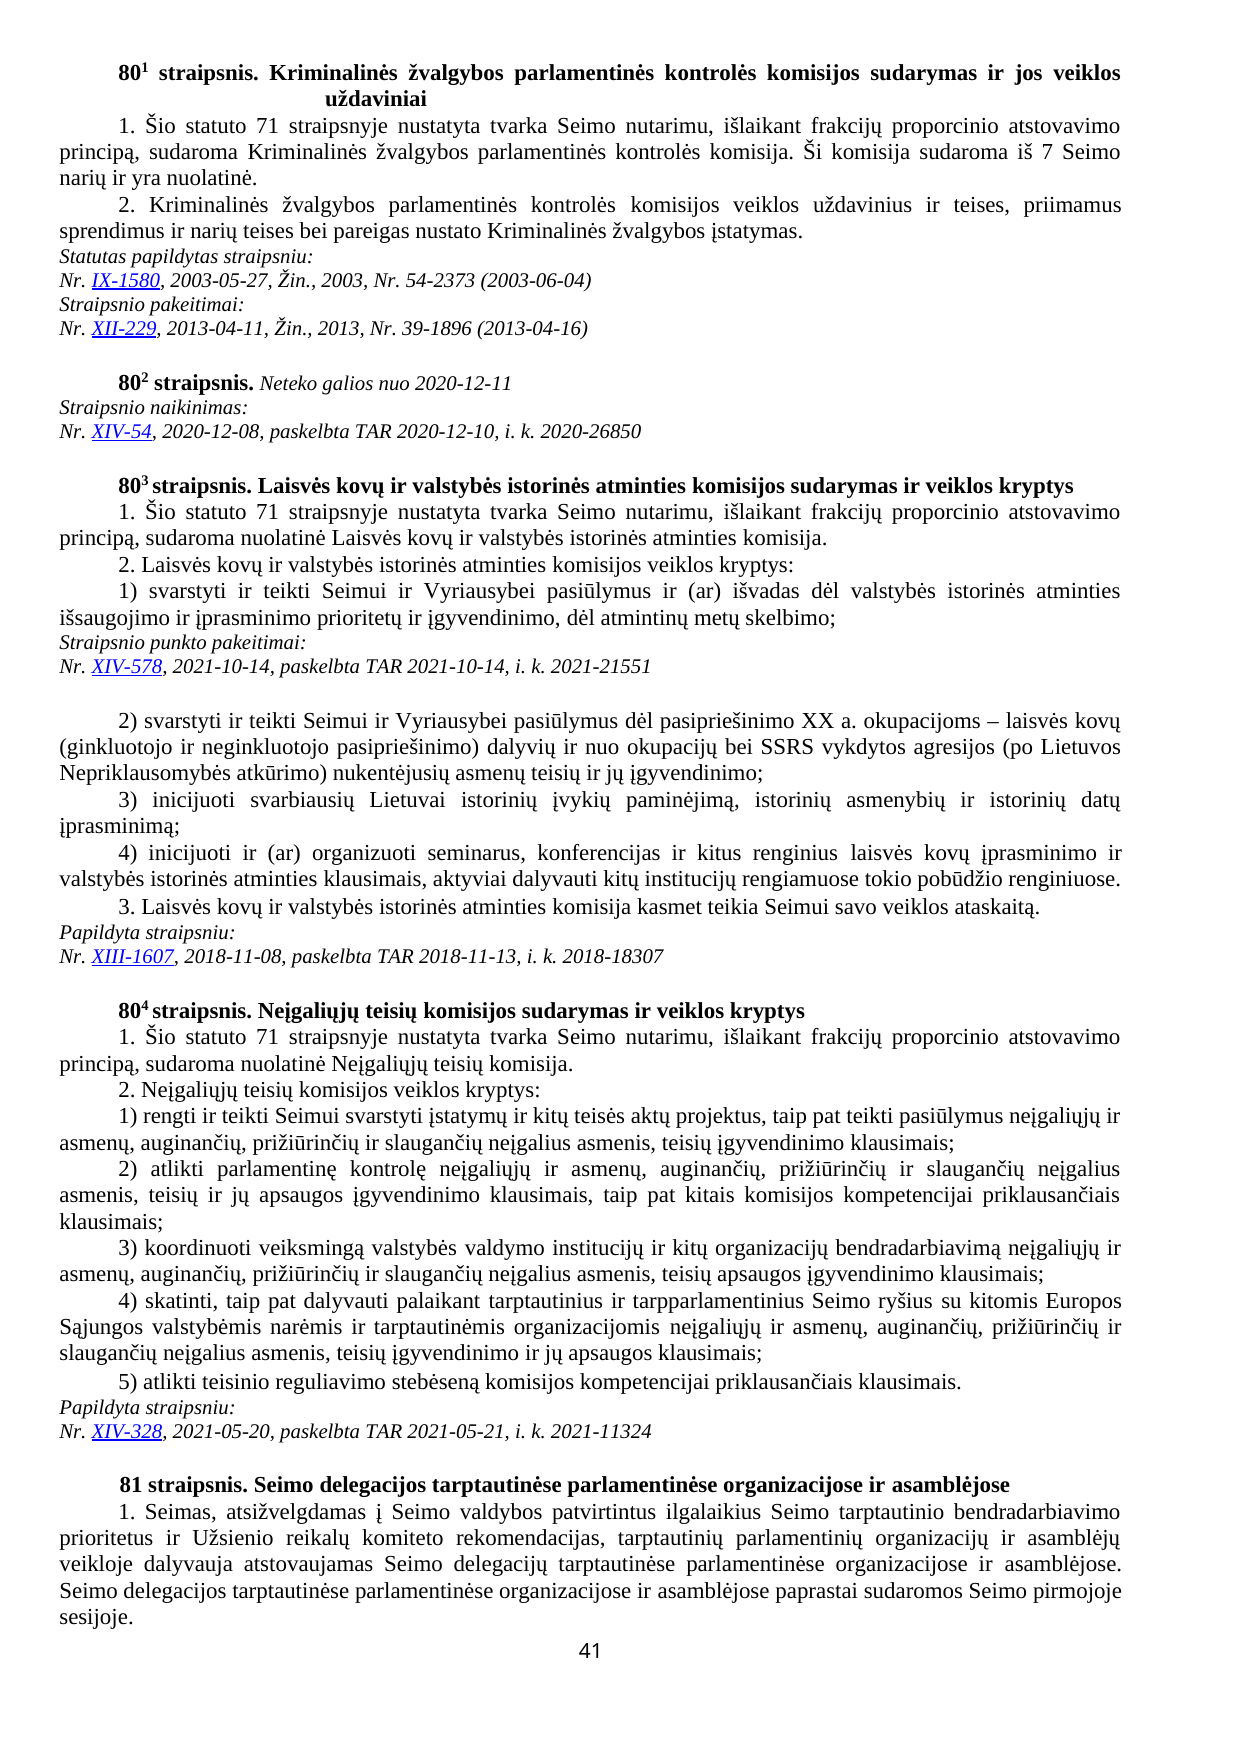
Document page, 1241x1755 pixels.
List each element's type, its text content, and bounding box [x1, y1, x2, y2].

text Straipsnio naikinimas: [59, 395, 1122, 419]
text Nr. XIII-1607, 2018-11-08, paskelbta TAR 2018-11-13, i. k. 2018-18307 [59, 944, 1122, 968]
text Statutas papildytas straipsniu: [59, 243, 1122, 268]
text 1) svarstyti ir teikti Seimui ir Vyriausybei pasiūlymus ir (ar) išvadas dėl valstybės istorinės atminties išsaugojimo ir įprasminimo prioritetų ir įgyvendinimo, dėl atmintinų metų skelbimo; [59, 577, 1122, 630]
text 3) koordinuoti veiksmingą valstybės valdymo institucijų ir kitų organizacijų bendradarbiavimą neįgaliųjų ir asmenų, auginančių, prižiūrinčių ir slaugančių neįgalius asmenis, teisių apsaugos įgyvendinimo klausimais; [59, 1234, 1122, 1287]
text Nr. XII-229, 2013-04-11, Žin., 2013, Nr. 39-1896 (2013-04-16) [59, 316, 1122, 340]
text 3. Laisvės kovų ir valstybės istorinės atminties komisija kasmet teikia Seimui savo veiklos ataskaitą. [59, 891, 1122, 920]
text 4) inicijuoti ir (ar) organizuoti seminarus, konferencijas ir kitus renginius laisvės kovų įprasminimo ir valstybės istorinės atminties klausimais, aktyviai dalyvauti kitų institucijų rengiamuose tokio pobūdžio renginiuose. [59, 838, 1122, 891]
text Nr. XIV-578, 2021-10-14, paskelbta TAR 2021-10-14, i. k. 2021-21551 [59, 654, 1122, 678]
text Straipsnio pakeitimai: [59, 292, 1122, 316]
text 81 straipsnis. Seimo delegacijos tarptautinėse parlamentinėse organizacijose ir asamblėjose [119, 1471, 1122, 1498]
text 804 straipsnis. Neįgaliųjų teisių komisijos sudarymas ir veiklos kryptys [59, 997, 1122, 1023]
text 2. Laisvės kovų ir valstybės istorinės atminties komisijos veiklos kryptys: [59, 551, 1122, 577]
text Straipsnio punkto pakeitimai: [59, 630, 1122, 654]
text 2. Kriminalinės žvalgybos parlamentinės kontrolės komisijos veiklos uždavinius ir teises, priimamus sprendimus ir narių teises bei pareigas nustato Kriminalinės žvalgybos įstatymas. [59, 191, 1122, 243]
text 1. Šio statuto 71 straipsnyje nustatyta tvarka Seimo nutarimu, išlaikant frakcijų proporcinio atstovavimo principą, sudaroma Kriminalinės žvalgybos parlamentinės kontrolės komisija. Ši komisija sudaroma iš 7 Seimo narių ir yra nuolatinė. [59, 112, 1122, 191]
text 1) rengti ir teikti Seimui svarstyti įstatymų ir kitų teisės aktų projektus, taip pat teikti pasiūlymus neįgaliųjų ir asmenų, auginančių, prižiūrinčių ir slaugančių neįgalius asmenis, teisių įgyvendinimo klausimais; [59, 1102, 1122, 1155]
text 4) skatinti, taip pat dalyvauti palaikant tarptautinius ir tarpparlamentinius Seimo ryšius su kitomis Europos Sąjungos valstybėmis narėmis ir tarptautinėmis organizacijomis neįgaliųjų ir asmenų, auginančių, prižiūrinčių ir slaugančių neįgalius asmenis, teisių įgyvendinimo ir jų apsaugos klausimais; [59, 1287, 1122, 1366]
text 1. Šio statuto 71 straipsnyje nustatyta tvarka Seimo nutarimu, išlaikant frakcijų proporcinio atstovavimo principą, sudaroma nuolatinė Laisvės kovų ir valstybės istorinės atminties komisija. [59, 498, 1122, 551]
text 802 straipsnis. Neteko galios nuo 2020-12-11 [59, 368, 1122, 395]
text Nr. XIV-328, 2021-05-20, paskelbta TAR 2021-05-21, i. k. 2021-11324 [59, 1419, 1122, 1443]
text 3) inicijuoti svarbiausių Lietuvai istorinių įvykių paminėjimą, istorinių asmenybių ir istorinių datų įprasminimą; [59, 786, 1122, 838]
text 1. Šio statuto 71 straipsnyje nustatyta tvarka Seimo nutarimu, išlaikant frakcijų proporcinio atstovavimo principą, sudaroma nuolatinė Neįgaliųjų teisių komisija. [59, 1023, 1122, 1076]
text Papildyta straipsniu: [59, 1394, 1122, 1419]
text Nr. IX-1580, 2003-05-27, Žin., 2003, Nr. 54-2373 (2003-06-04) [59, 268, 1122, 292]
text 2. Neįgaliųjų teisių komisijos veiklos kryptys: [59, 1076, 1122, 1102]
text 2) svarstyti ir teikti Seimui ir Vyriausybei pasiūlymus dėl pasipriešinimo XX a. okupacijoms – laisvės kovų (ginkluotojo ir neginkluotojo pasipriešinimo) dalyvių ir nuo okupacijų bei SSRS vykdytos agresijos (po Lietuvos Nepriklausomybės atkūrimo) nukentėjusių asmenų teisių ir jų įgyvendinimo; [59, 707, 1122, 786]
text Papildyta straipsniu: [59, 920, 1122, 944]
text 1. Seimas, atsižvelgdamas į Seimo valdybos patvirtintus ilgalaikius Seimo tarptautinio bendradarbiavimo prioritetus ir Užsienio reikalų komiteto rekomendacijas, tarptautinių parlamentinių organizacijų ir asamblėjų veikloje dalyvauja atstovaujamas Seimo delegacijų tarptautinėse parlamentinėse organizacijose ir asamblėjose. Seimo delegacijos tarptautinėse parlamentinėse organizacijose ir asamblėjose paprastai sudaromos Seimo pirmojoje sesijoje. [59, 1498, 1122, 1629]
text 5) atlikti teisinio reguliavimo stebėseną komisijos kompetencijai priklausančiais klausimais. [59, 1366, 1122, 1394]
text 803 straipsnis. Laisvės kovų ir valstybės istorinės atminties komisijos sudarymas ir veiklos kryptys [118, 472, 1122, 498]
text Nr. XIV-54, 2020-12-08, paskelbta TAR 2020-12-10, i. k. 2020-26850 [59, 419, 1122, 443]
text 801 straipsnis. Kriminalinės žvalgybos parlamentinės kontrolės komisijos sudarymas ir jos veiklos uždaviniai [118, 59, 1122, 112]
text 2) atlikti parlamentinę kontrolę neįgaliųjų ir asmenų, auginančių, prižiūrinčių ir slaugančių neįgalius asmenis, teisių ir jų apsaugos įgyvendinimo klausimais, taip pat kitais komisijos kompetencijai priklausančiais klausimais; [59, 1155, 1122, 1234]
